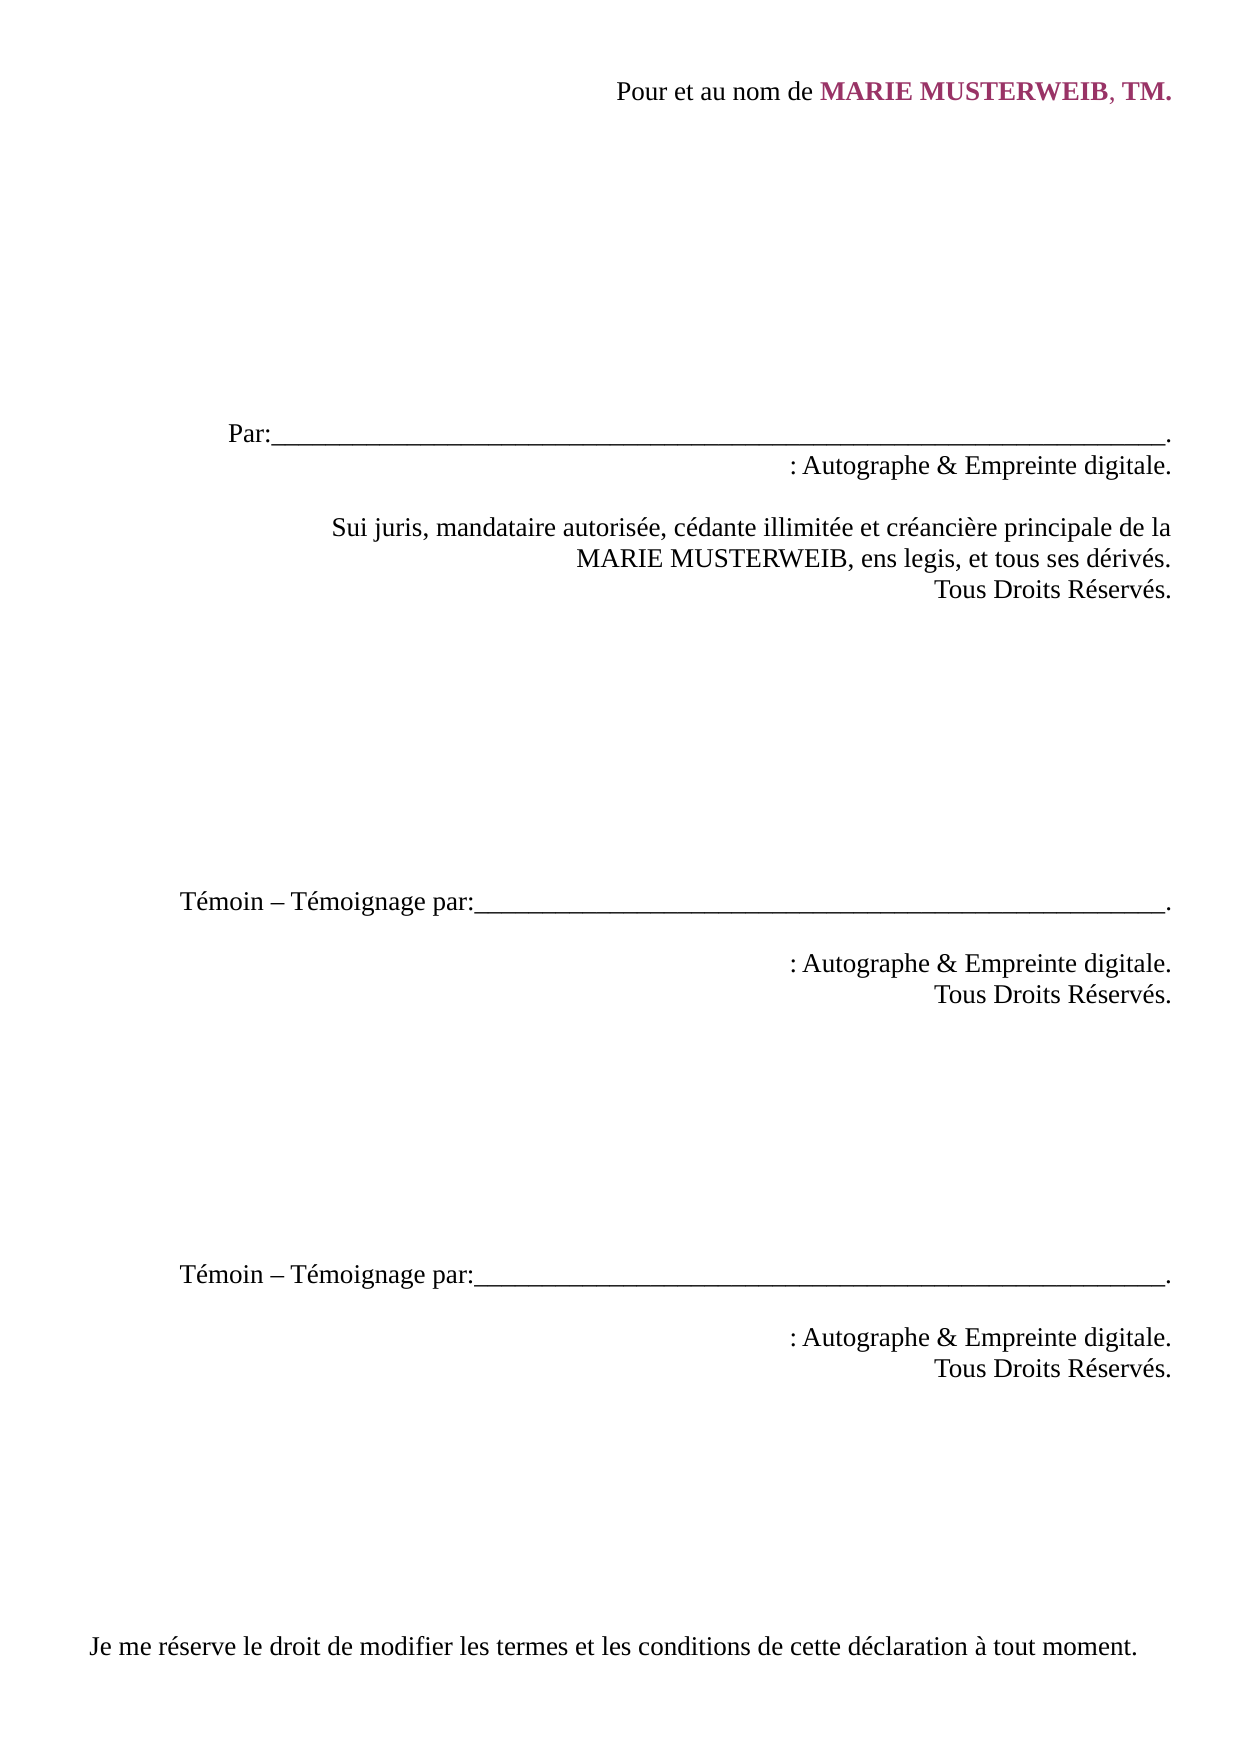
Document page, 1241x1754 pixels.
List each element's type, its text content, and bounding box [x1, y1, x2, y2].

text Tous Droits Réservés. [89, 1352, 1172, 1383]
text : Autographe & Empreinte digitale. [89, 449, 1172, 480]
text : Autographe & Empreinte digitale. [89, 1321, 1172, 1352]
text Pour et au nom de MARIE MUSTERWEIB, TM. [89, 75, 1172, 106]
text Témoin – Témoignage par:___________________________________________________. [89, 885, 1172, 916]
text Tous Droits Réservés. [89, 573, 1172, 636]
text Sui juris, mandataire autorisée, cédante illimitée et créancière principale de la [89, 511, 1172, 542]
text : Autographe & Empreinte digitale. [89, 947, 1172, 978]
text Témoin – Témoignage par:___________________________________________________. [89, 1258, 1172, 1290]
text MARIE MUSTERWEIB, ens legis, et tous ses dérivés. [89, 542, 1172, 573]
text Tous Droits Réservés. [89, 978, 1172, 1009]
text Je me réserve le droit de modifier les termes et les conditions de cette déclaration à tout moment. [89, 1630, 1172, 1690]
text Par:__________________________________________________________________. [89, 418, 1172, 449]
